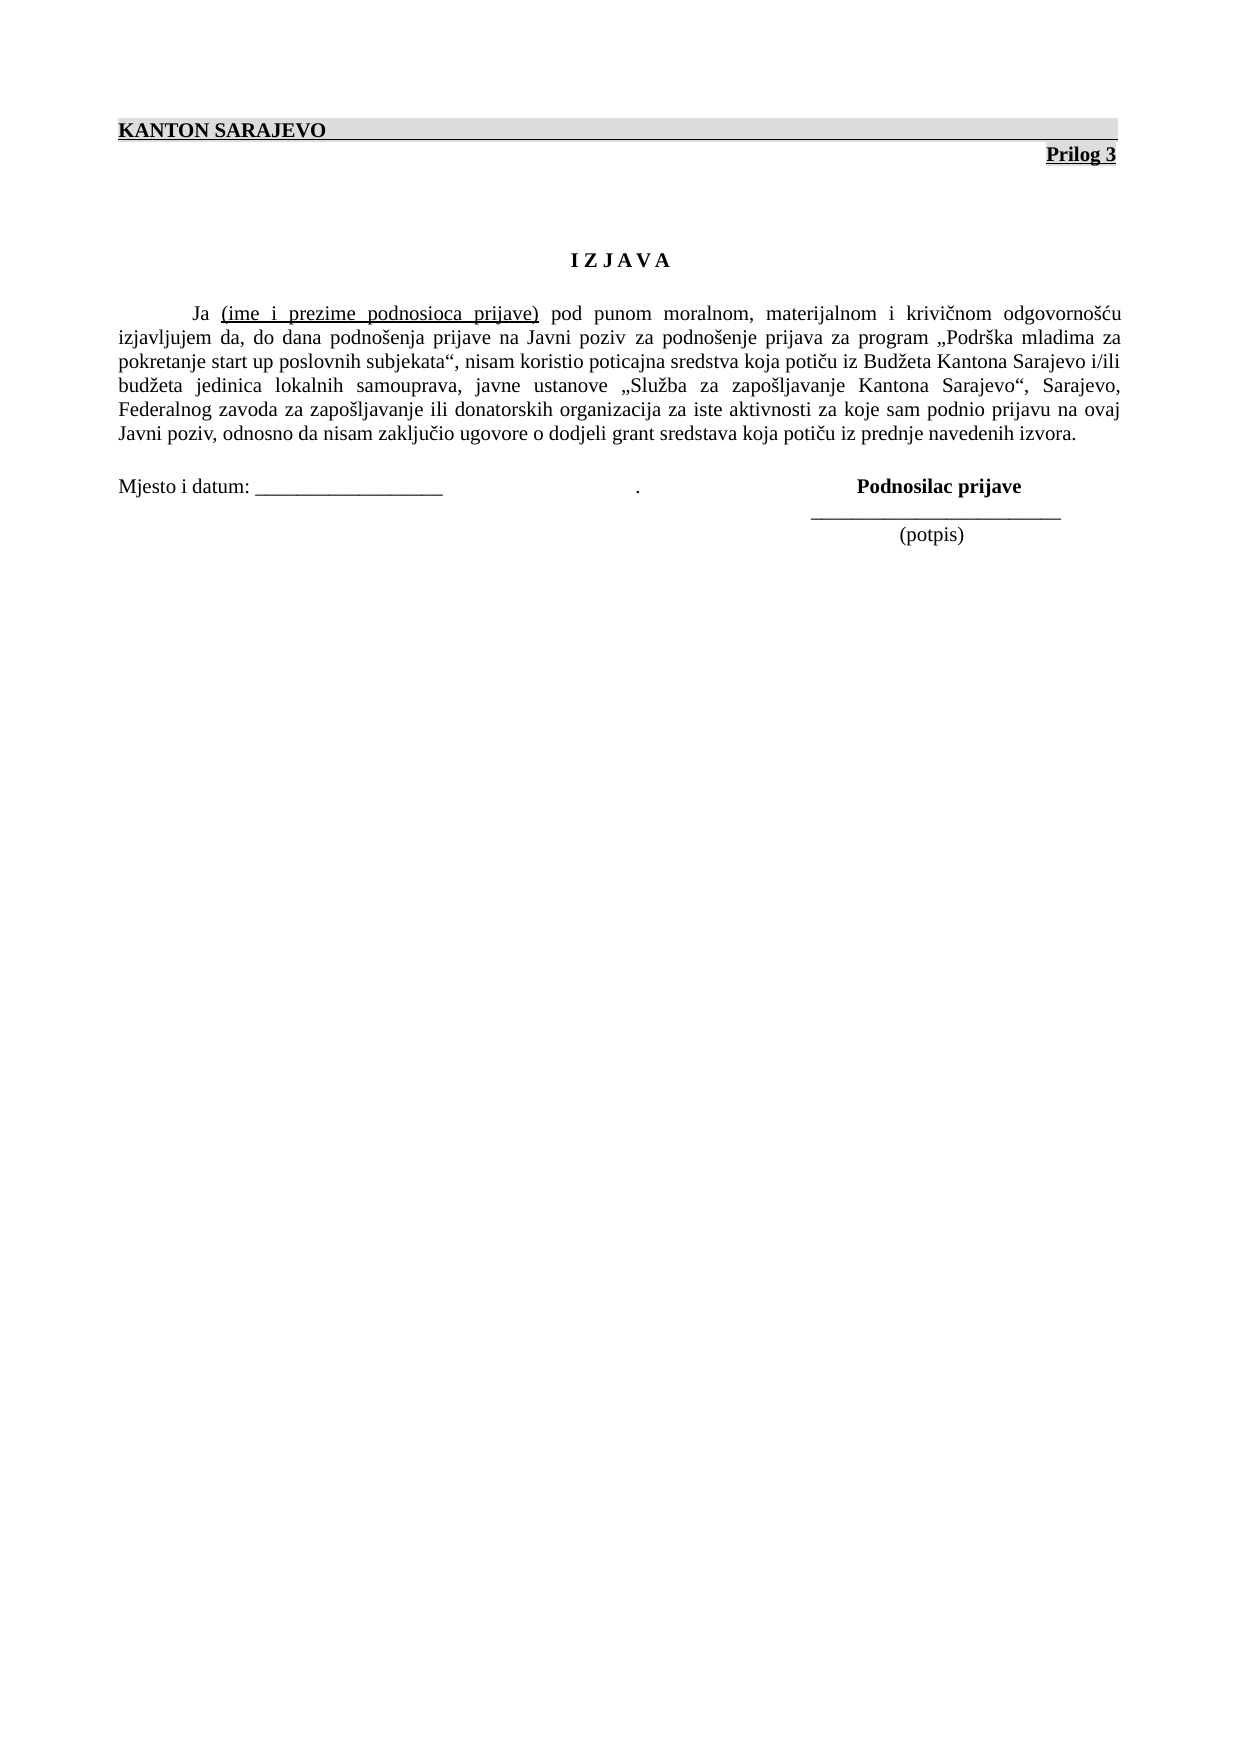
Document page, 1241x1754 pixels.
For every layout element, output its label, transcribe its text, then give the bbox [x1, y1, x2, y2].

text KANTON SARAJEVO [118, 118, 1122, 142]
text ________________________ [118, 498, 1122, 522]
text I Z J A V A [118, 248, 1122, 272]
text Mjesto i datum: __________________ . Podnosilac prijave [118, 474, 1122, 498]
text Prilog 3 [118, 142, 1122, 166]
text (potpis) [118, 522, 1122, 546]
text Ja (ime i prezime podnosioca prijave) pod punom moralnom, materijalnom i krivičnom odgovornošću izjavljujem da, do dana podnošenja prijave na Javni poziv za podnošenje prijava za program „Podrška mladima za pokretanje start up poslovnih subjekata“, nisam koristio poticajna sredstva koja potiču iz Budžeta Kantona Sarajevo i/ili budžeta jedinica lokalnih samouprava, javne ustanove „Služba za zapošljavanje Kantona Sarajevo“, Sarajevo, Federalnog zavoda za zapošljavanje ili donatorskih organizacija za iste aktivnosti za koje sam podnio prijavu na ovaj Javni poziv, odnosno da nisam zaključio ugovore o dodjeli grant sredstava koja potiču iz prednje navedenih izvora. [118, 301, 1122, 445]
